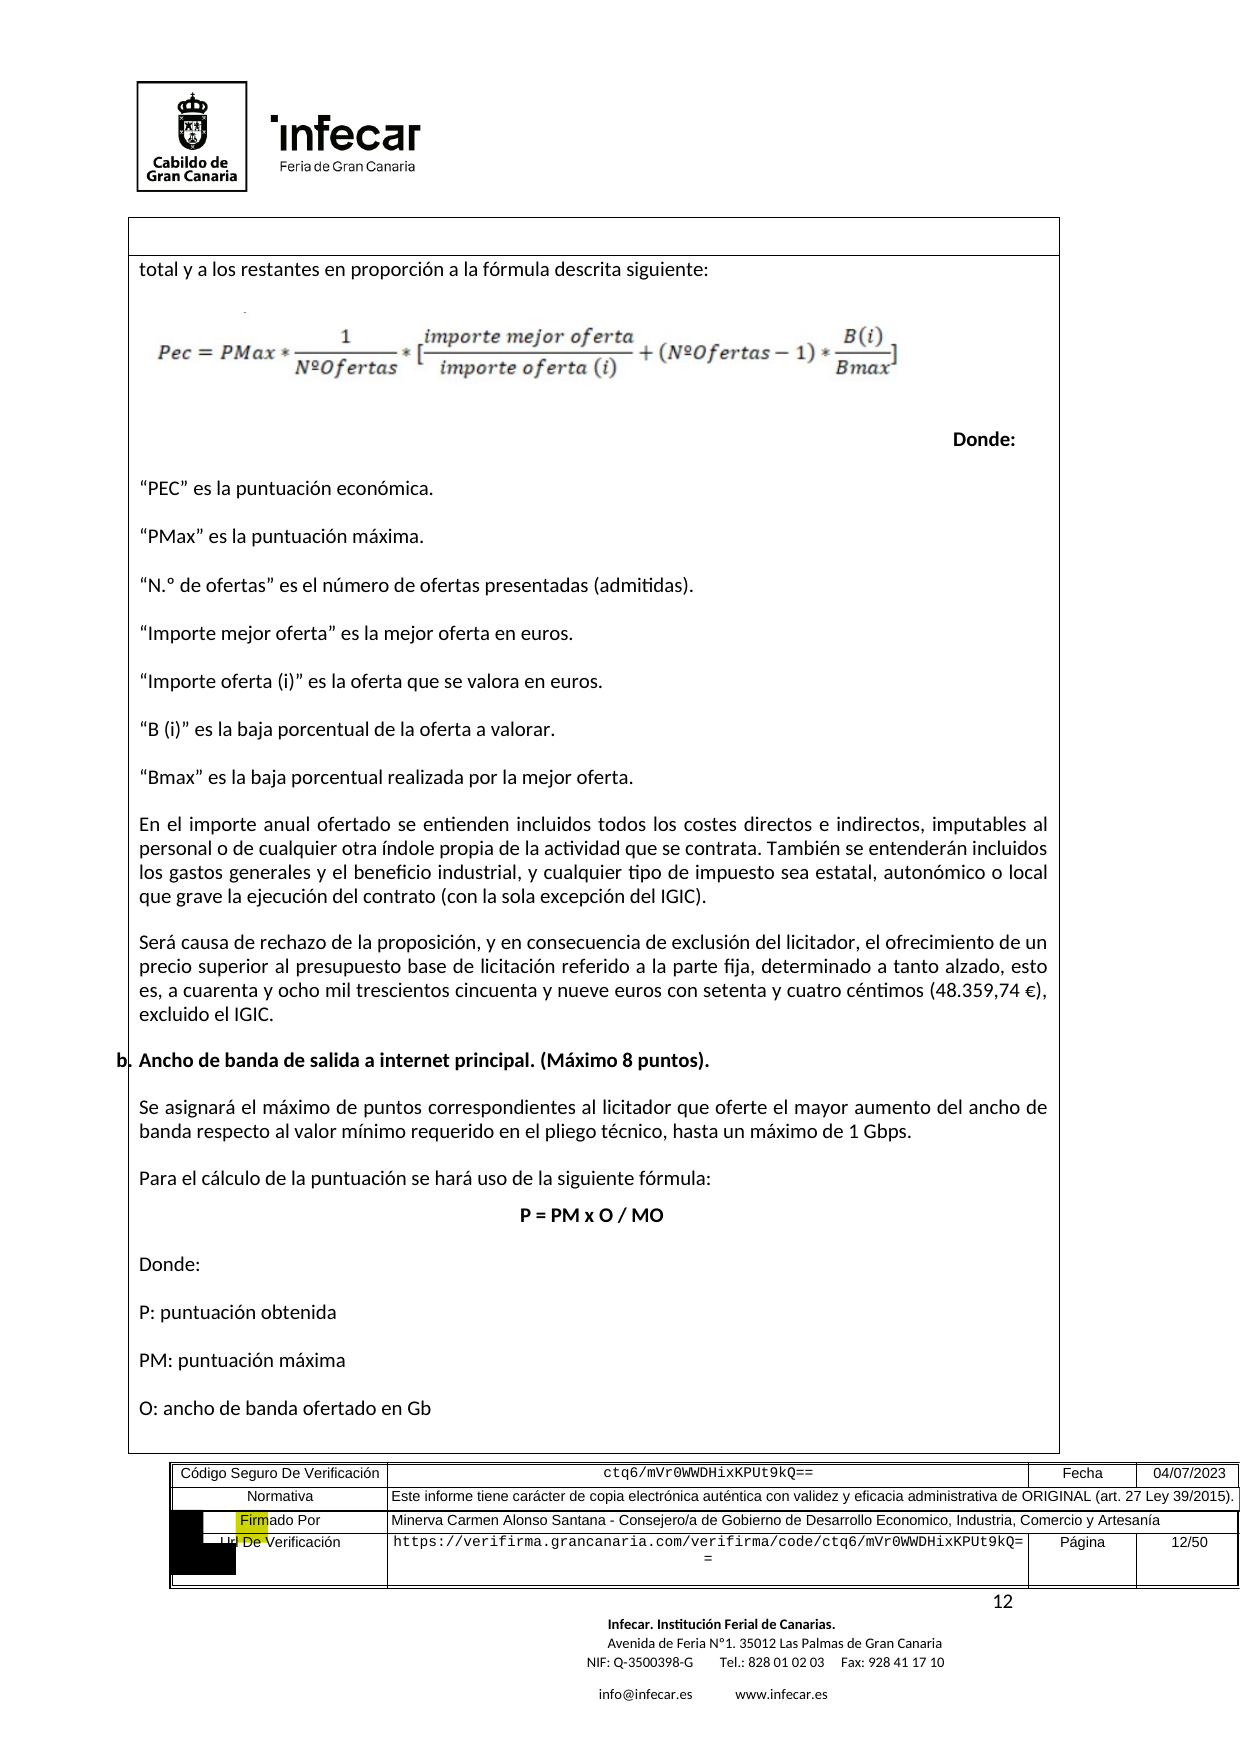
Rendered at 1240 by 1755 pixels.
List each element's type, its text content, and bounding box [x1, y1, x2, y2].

table_cell total y a los restantes en proporción a la fórmula descrita siguiente: Donde: “PEC” es la puntuación económica. “PMax” es la puntuación máxima. “N.º de ofertas” es el número de ofertas presentadas (admitidas). “Importe mejor oferta” es la mejor oferta en euros. “Importe oferta (i)” es la oferta que se valora en euros. “B (i)” es la baja porcentual de la oferta a valorar. “Bmax” es la baja porcentual realizada por la mejor oferta. En el importe anual ofertado se entienden incluidos todos los costes directos e indirectos, imputables al personal o de cualquier otra índole propia de la actividad que se contrata. También se entenderán incluidos los gastos generales y el beneficio industrial, y cualquier tipo de impuesto sea estatal, autonómico o local que grave la ejecución del contrato (con la sola excepción del IGIC). Será causa de rechazo de la proposición, y en consecuencia de exclusión del licitador, el ofrecimiento de un precio superior al presupuesto base de licitación referido a la parte fija, determinado a tanto alzado, esto es, a cuarenta y ocho mil trescientos cincuenta y nueve euros con setenta y cuatro céntimos (48.359,74 €), excluido el IGIC. Ancho de banda de salida a internet principal. (Máximo 8 puntos). Se asignará el máximo de puntos correspondientes al licitador que oferte el mayor aumento del ancho de banda respecto al valor mínimo requerido en el pliego técnico, hasta un máximo de 1 Gbps. Para el cálculo de la puntuación se hará uso de la siguiente fórmula: P = PM x O / MO Donde: P: puntuación obtenida PM: puntuación máxima O: ancho de banda ofertado en Gb MO: ancho de banda de la mejor oferta en Gb Ancho de banda de salida a internet para eventos. (Máximo 8 puntos). Aplican las mismas condiciones y fórmula que en el criterio b. Precio de línea móvil adicional de perfil medio. (Máximo 5 puntos). Se asignará el máximo de puntos correspondientes al licitador que oferte el precio más bajo total respecto de los planes para líneas móviles adicionales, incluyendo SIM, a las fijadas en el [129, 256, 1059, 1453]
table_header K. CRITERIOS DE ADJUDICACIÓN [129, 218, 1059, 255]
